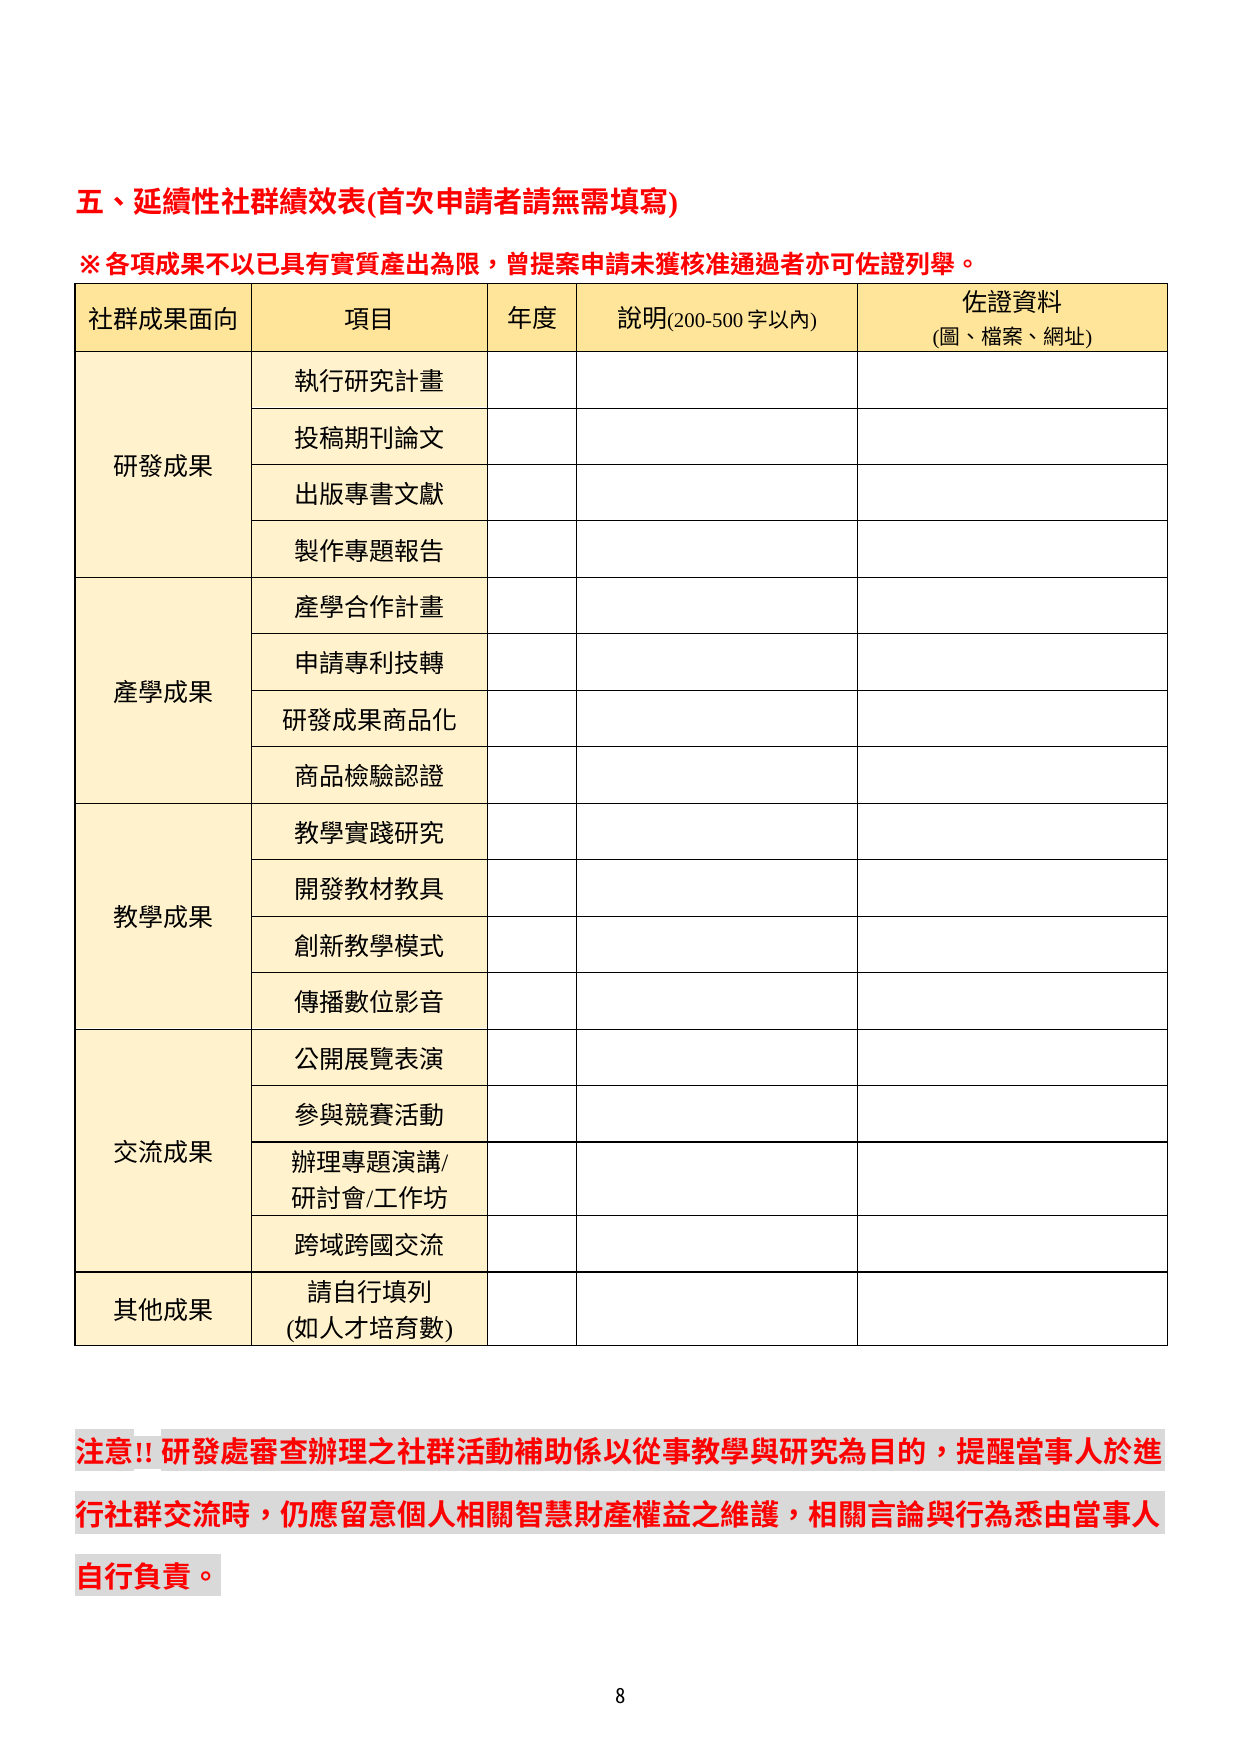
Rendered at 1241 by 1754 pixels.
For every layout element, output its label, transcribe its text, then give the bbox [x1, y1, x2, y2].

text 注意!! 研發處審查辦理之社群活動補助係以從事教學與研究為目的，提醒當事人於進行社群交流時，仍應留意個人相關智慧財產權益之維護，相關言論與行為悉由當事人自行負責。 [75, 1408, 1165, 1596]
table_cell 研發成果 [76, 352, 251, 577]
table_cell [488, 634, 576, 690]
table_cell [858, 747, 1167, 803]
table_cell 出版專書文獻 [252, 465, 487, 520]
table_cell [858, 521, 1167, 577]
table_cell 傳播數位影音 [252, 973, 487, 1028]
table_header 社群成果面向 [76, 284, 251, 351]
table_cell 請自行填列 (如人才培育數) [252, 1273, 487, 1345]
table_cell [488, 1216, 576, 1271]
table_cell [577, 1086, 857, 1141]
table_cell [577, 1216, 857, 1271]
table_cell 創新教學模式 [252, 917, 487, 972]
table_header 項目 [252, 284, 487, 351]
table_cell [858, 691, 1167, 746]
table_cell [858, 409, 1167, 464]
table_cell [488, 409, 576, 464]
table_cell [488, 804, 576, 859]
table_cell 參與競賽活動 [252, 1086, 487, 1141]
table_cell 教學實踐研究 [252, 804, 487, 859]
table_header 說明(200-500字以內) [577, 284, 857, 351]
table_cell [488, 747, 576, 803]
table_cell 辦理專題演講/ 研討會/工作坊 [252, 1143, 487, 1215]
table_cell [488, 521, 576, 577]
table_cell [858, 1086, 1167, 1141]
table_cell [577, 1030, 857, 1085]
table_cell 其他成果 [76, 1273, 251, 1345]
table_cell [488, 1143, 576, 1215]
table_cell [577, 973, 857, 1028]
table_cell [858, 1030, 1167, 1085]
table_cell 研發成果商品化 [252, 691, 487, 746]
table_cell [488, 1086, 576, 1141]
table_cell [577, 352, 857, 407]
table_cell [858, 860, 1167, 916]
table_cell [577, 465, 857, 520]
table_cell [577, 409, 857, 464]
table_cell [488, 1273, 576, 1345]
table_cell [488, 1030, 576, 1085]
table_cell [577, 917, 857, 972]
table_cell [858, 1143, 1167, 1215]
text ※各項成果不以已具有實質產出為限，曾提案申請未獲核准通過者亦可佐證列舉。 [75, 221, 1165, 283]
table_cell [577, 521, 857, 577]
table_cell 產學合作計畫 [252, 578, 487, 633]
table_cell [858, 1273, 1167, 1345]
table_cell [577, 860, 857, 916]
table_cell [577, 691, 857, 746]
table_cell [488, 691, 576, 746]
table_cell [858, 578, 1167, 633]
table_cell [577, 1143, 857, 1215]
table_cell [858, 804, 1167, 859]
table_cell [488, 352, 576, 407]
table_header 年度 [488, 284, 576, 351]
table_cell [858, 1216, 1167, 1271]
table_cell 商品檢驗認證 [252, 747, 487, 803]
text 五、延續性社群績效表(首次申請者請無需填寫) [75, 158, 1165, 221]
table_cell 跨域跨國交流 [252, 1216, 487, 1271]
table_cell [488, 860, 576, 916]
table_cell 教學成果 [76, 804, 251, 1028]
table_cell [577, 634, 857, 690]
table_cell [858, 973, 1167, 1028]
table_cell [488, 917, 576, 972]
table_cell [488, 973, 576, 1028]
table_cell [858, 917, 1167, 972]
table_cell [577, 804, 857, 859]
table_cell [488, 465, 576, 520]
table_cell [858, 352, 1167, 407]
table_cell [577, 1273, 857, 1345]
table_cell [858, 465, 1167, 520]
table_cell 製作專題報告 [252, 521, 487, 577]
table_cell 執行研究計畫 [252, 352, 487, 407]
table_cell 交流成果 [76, 1030, 251, 1271]
table_cell 公開展覽表演 [252, 1030, 487, 1085]
table_cell 投稿期刊論文 [252, 409, 487, 464]
table_cell 開發教材教具 [252, 860, 487, 916]
table_cell 產學成果 [76, 578, 251, 803]
table_cell [858, 634, 1167, 690]
table_header 佐證資料 (圖、檔案、網址) [858, 284, 1167, 351]
table_cell [488, 578, 576, 633]
table_cell 申請專利技轉 [252, 634, 487, 690]
table_cell [577, 747, 857, 803]
table_cell [577, 578, 857, 633]
